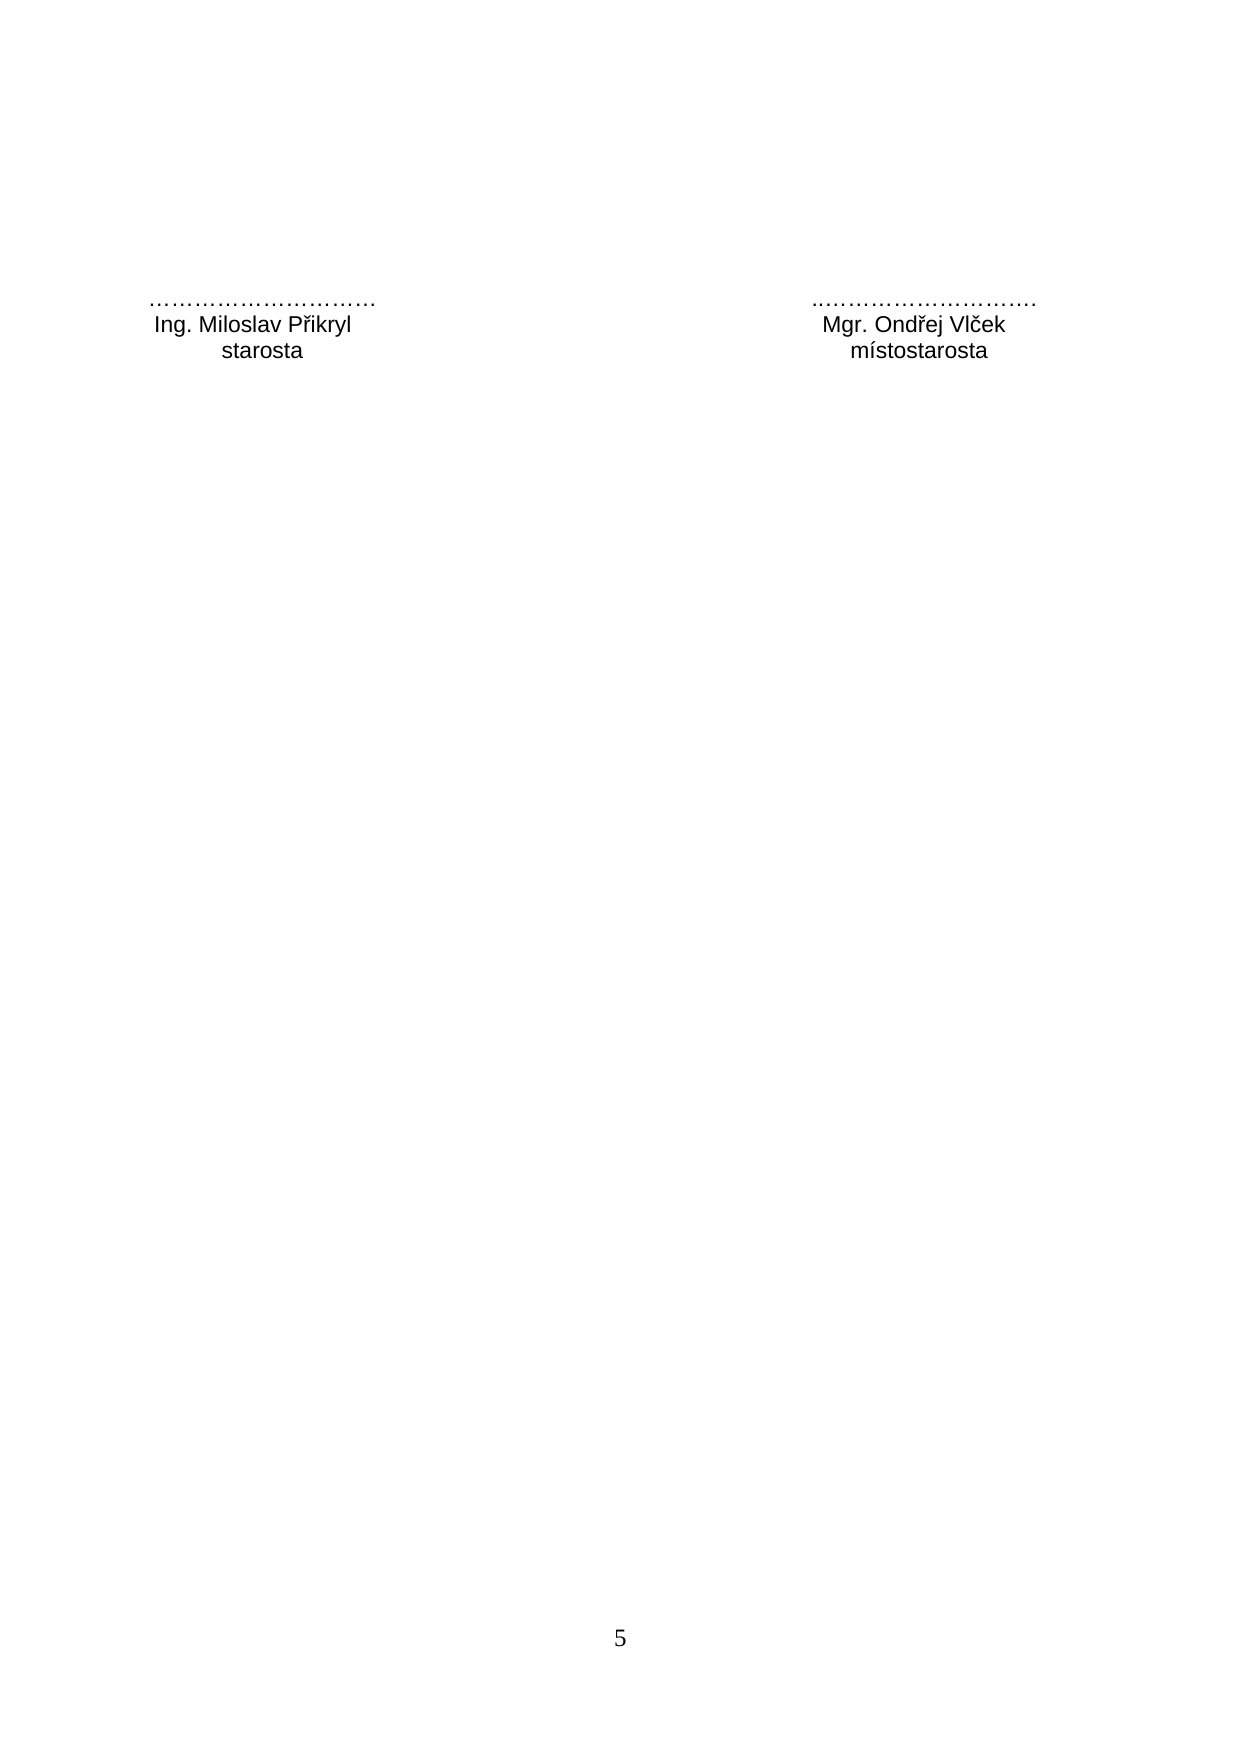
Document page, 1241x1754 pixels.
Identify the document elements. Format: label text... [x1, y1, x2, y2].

text Ing. Miloslav Přikryl Mgr. Ondřej Vlček [148, 311, 1092, 337]
text ………………………… ..………………………. [148, 285, 1092, 311]
text starosta místostarosta [148, 337, 1092, 364]
